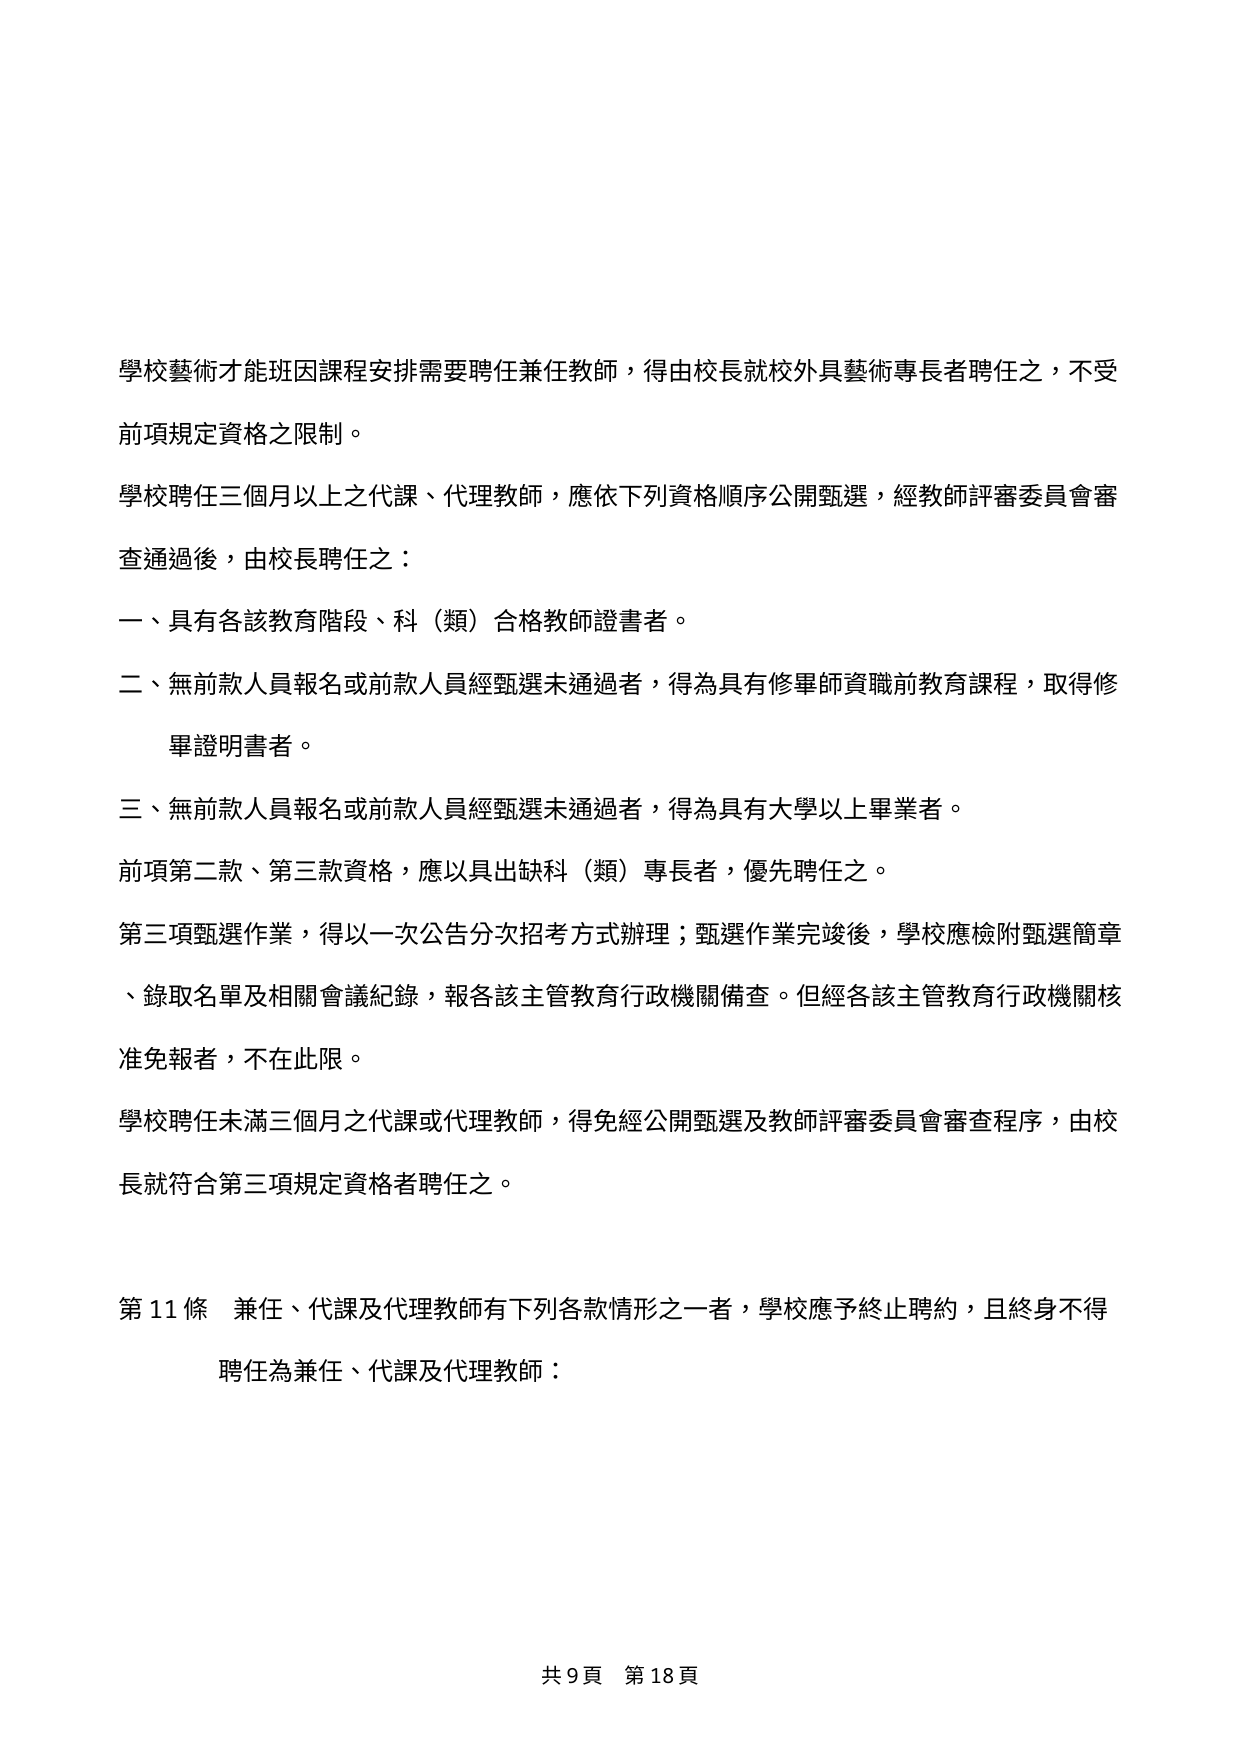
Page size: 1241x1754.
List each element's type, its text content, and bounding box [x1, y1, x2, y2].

text 三、無前款人員報名或前款人員經甄選未通過者，得為具有大學以上畢業者。 [118, 766, 1122, 828]
text 一、具有各該教育階段、科（類）合格教師證書者。 [118, 578, 1122, 641]
text 二、無前款人員報名或前款人員經甄選未通過者，得為具有修畢師資職前教育課程，取得修畢證明書者。 [118, 641, 1122, 766]
text 前項第二款、第三款資格，應以具出缺科（類）專長者，優先聘任之。 [118, 828, 1122, 891]
text 第11條 兼任、代課及代理教師有下列各款情形之一者，學校應予終止聘約，且終身不得聘任為兼任、代課及代理教師： [118, 1266, 1122, 1391]
text 學校聘任三個月以上之代課、代理教師，應依下列資格順序公開甄選，經教師評審委員會審查通過後，由校長聘任之： [118, 453, 1122, 578]
text 學校藝術才能班因課程安排需要聘任兼任教師，得由校長就校外具藝術專長者聘任之，不受前項規定資格之限制。 [118, 328, 1122, 453]
text 第三項甄選作業，得以一次公告分次招考方式辦理；甄選作業完竣後，學校應檢附甄選簡章 、錄取名單及相關會議紀錄，報各該主管教育行政機關備查。但經各該主管教育行政機關核准免報者，不在此限。 [118, 891, 1122, 1078]
text 學校聘任未滿三個月之代課或代理教師，得免經公開甄選及教師評審委員會審查程序，由校長就符合第三項規定資格者聘任之。 [118, 1078, 1122, 1203]
